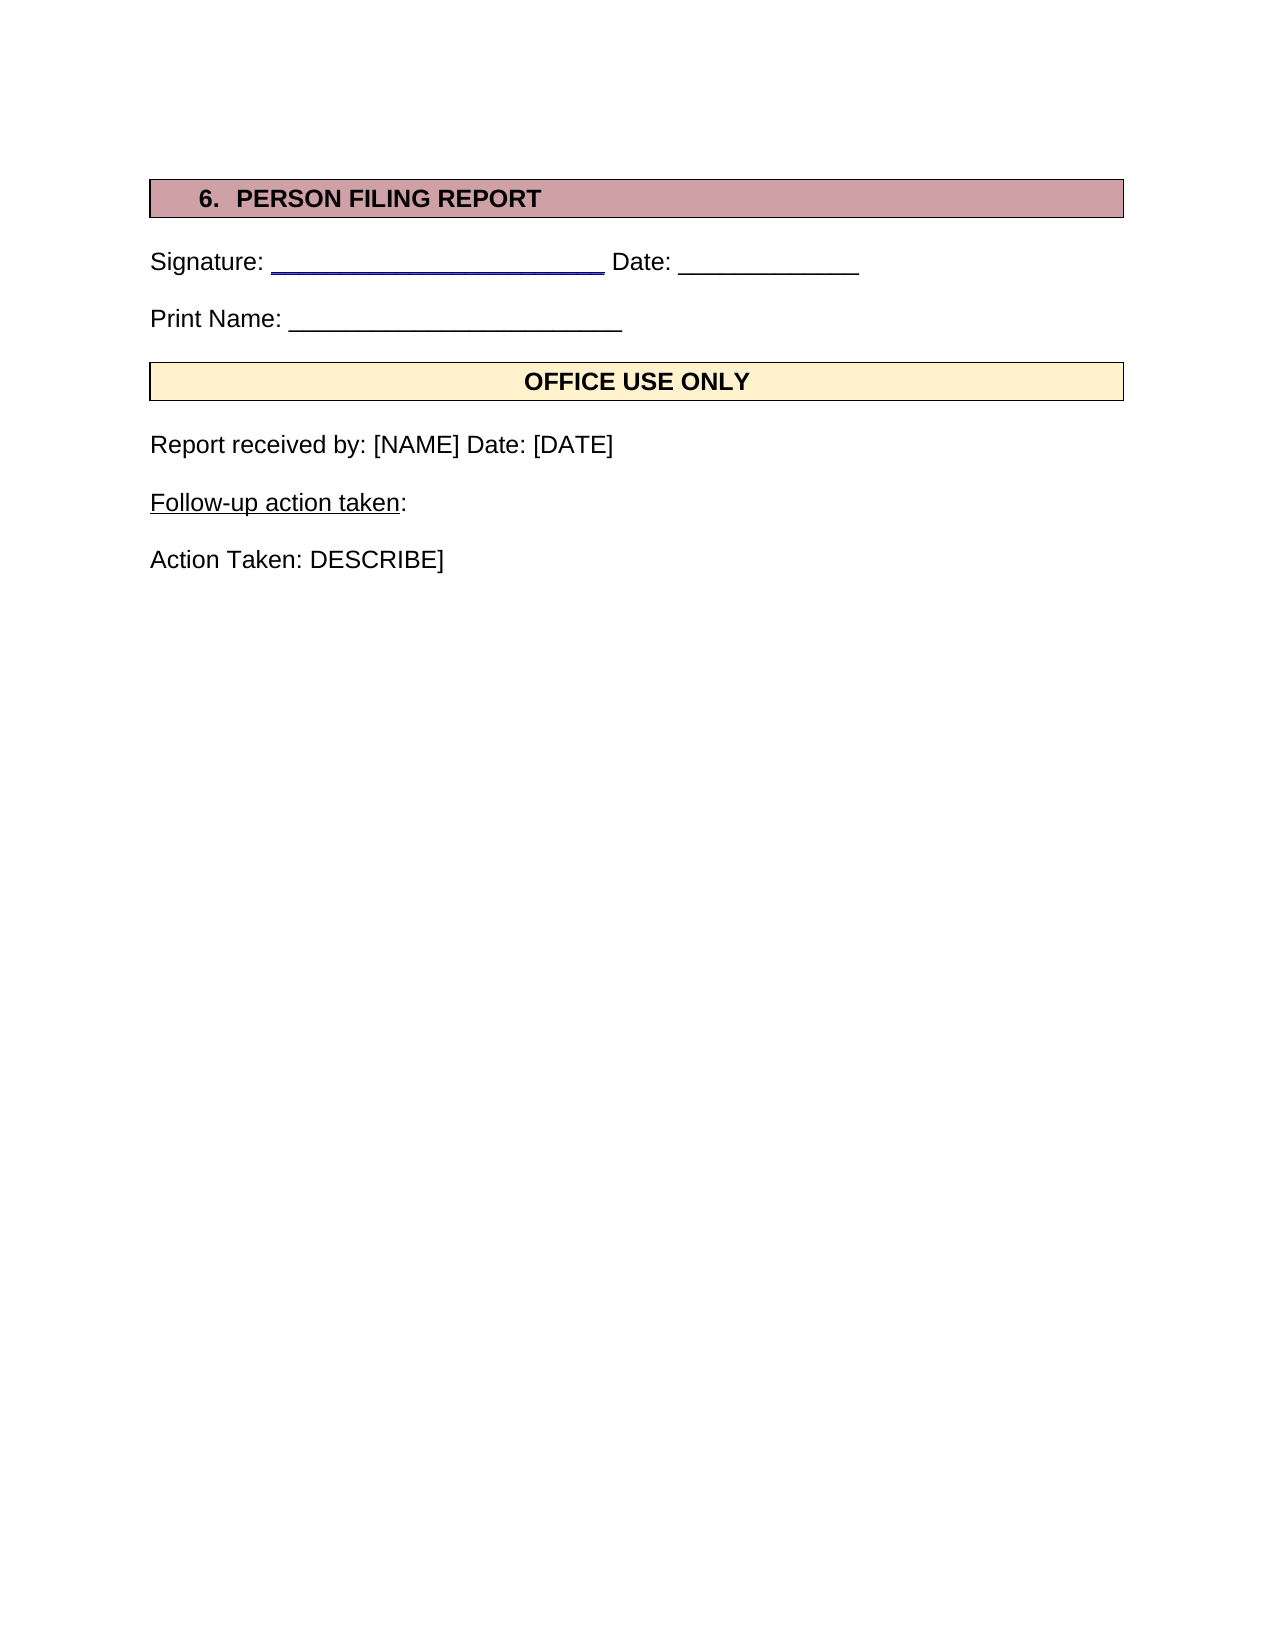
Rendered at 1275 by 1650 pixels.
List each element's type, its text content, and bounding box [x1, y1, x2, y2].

table_header OFFICE USE ONLY [151, 363, 1123, 400]
text Signature: ________________________ Date: _____________ [150, 247, 1125, 276]
list Action Taken: DESCRIBE] [150, 545, 1125, 574]
text Print Name: ________________________ [150, 304, 1125, 333]
list Follow-up action taken: [150, 487, 1125, 516]
table_header PERSON FILING REPORT [151, 180, 1123, 217]
list Report received by: [NAME] Date: [DATE] [150, 430, 1125, 459]
